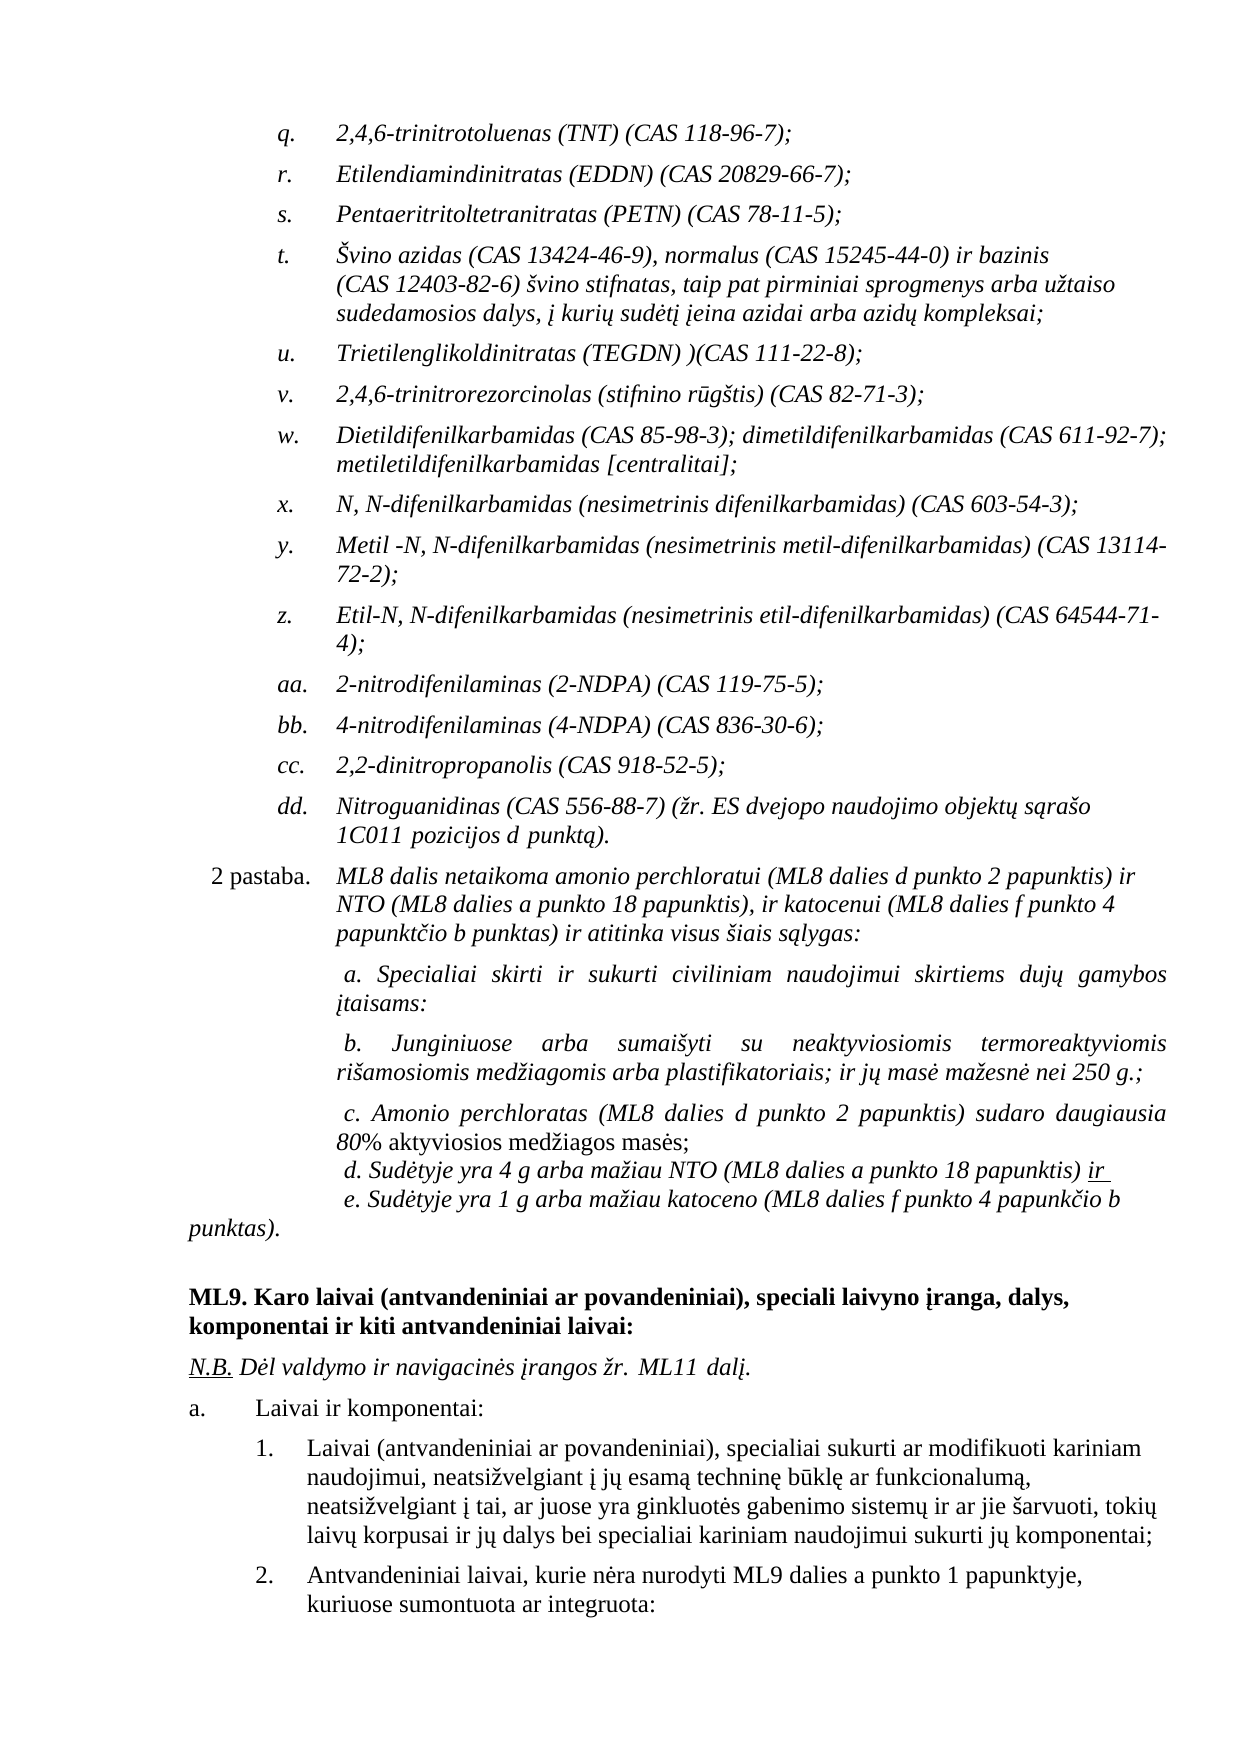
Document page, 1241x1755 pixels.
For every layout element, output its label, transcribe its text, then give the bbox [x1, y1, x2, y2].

table_header q. 2,4,6-trinitrotoluenas (TNT) (CAS 118-96-7); r. Etilendiamindinitratas (EDDN) (CAS 20829-66-7); s. Pentaeritritoltetranitratas (PETN) (CAS 78-11-5); t. Švino azidas (CAS 13424-46-9), normalus (CAS 15245-44-0) ir bazinis (CAS 12403-82-6) švino stifnatas, taip pat pirminiai sprogmenys arba užtaiso sudedamosios dalys, į kurių sudėtį įeina azidai arba azidų kompleksai; u. Trietilenglikoldinitratas (TEGDN) )(CAS 111-22-8); v. 2,4,6-trinitrorezorcinolas (stifnino rūgštis) (CAS 82-71-3); w. Dietildifenilkarbamidas (CAS 85-98-3); dimetildifenilkarbamidas (CAS 611-92-7); metiletildifenilkarbamidas [centralitai]; x. N, N-difenilkarbamidas (nesimetrinis difenilkarbamidas) (CAS 603-54-3); y. Metil -N, N-difenilkarbamidas (nesimetrinis metil-difenilkarbamidas) (CAS 13114-72-2); z. Etil-N, N-difenilkarbamidas (nesimetrinis etil-difenilkarbamidas) (CAS 64544-71-4); aa. 2-nitrodifenilaminas (2-NDPA) (CAS 119-75-5); bb. 4-nitrodifenilaminas (4-NDPA) (CAS 836-30-6); cc. 2,2-dinitropropanolis (CAS 918-52-5); dd. Nitroguanidinas (CAS 556-88-7) (žr. ES dvejopo naudojimo objektų sąrašo 1C011 pozicijos d punktą). 2 pastaba. ML8 dalis netaikoma amonio perchloratui (ML8 dalies d punkto 2 papunktis) ir NTO (ML8 dalies a punkto 18 papunktis), ir katocenui (ML8 dalies f punkto 4 papunktčio b punktas) ir atitinka visus šiais sąlygas: a. Specialiai skirti ir sukurti civiliniam naudojimui skirtiems dujų gamybos įtaisams: b. Junginiuose arba sumaišyti su neaktyviosiomis termoreaktyviomis rišamosiomis medžiagomis arba plastifikatoriais; ir jų masė mažesnė nei 250 g.; c. Amonio perchloratas (ML8 dalies d punkto 2 papunktis) sudaro daugiausia 80% aktyviosios medžiagos masės; d. Sudėtyje yra 4 g arba mažiau NTO (ML8 dalies a punkto 18 papunktis) ir e. Sudėtyje yra 1 g arba mažiau katoceno (ML8 dalies f punkto 4 papunkčio b punktas). ML9. Karo laivai (antvandeniniai ar povandeniniai), speciali laivyno įranga, dalys, komponentai ir kiti antvandeniniai laivai: N.B. Dėl valdymo ir navigacinės įrangos žr. ML11 dalį. a. Laivai ir komponentai: 1. Laivai (antvandeniniai ar povandeniniai), specialiai sukurti ar modifikuoti kariniam naudojimui, neatsižvelgiant į jų esamą techninę būklę ar funkcionalumą, neatsižvelgiant į tai, ar juose yra ginkluotės gabenimo sistemų ir ar jie šarvuoti, tokių laivų korpusai ir jų dalys bei specialiai kariniam naudojimui sukurti jų komponentai; 2. Antvandeniniai laivai, kurie nėra nurodyti ML9 dalies a punkto 1 papunktyje, kuriuose sumontuota ar integruota: [177, 118, 1181, 1630]
